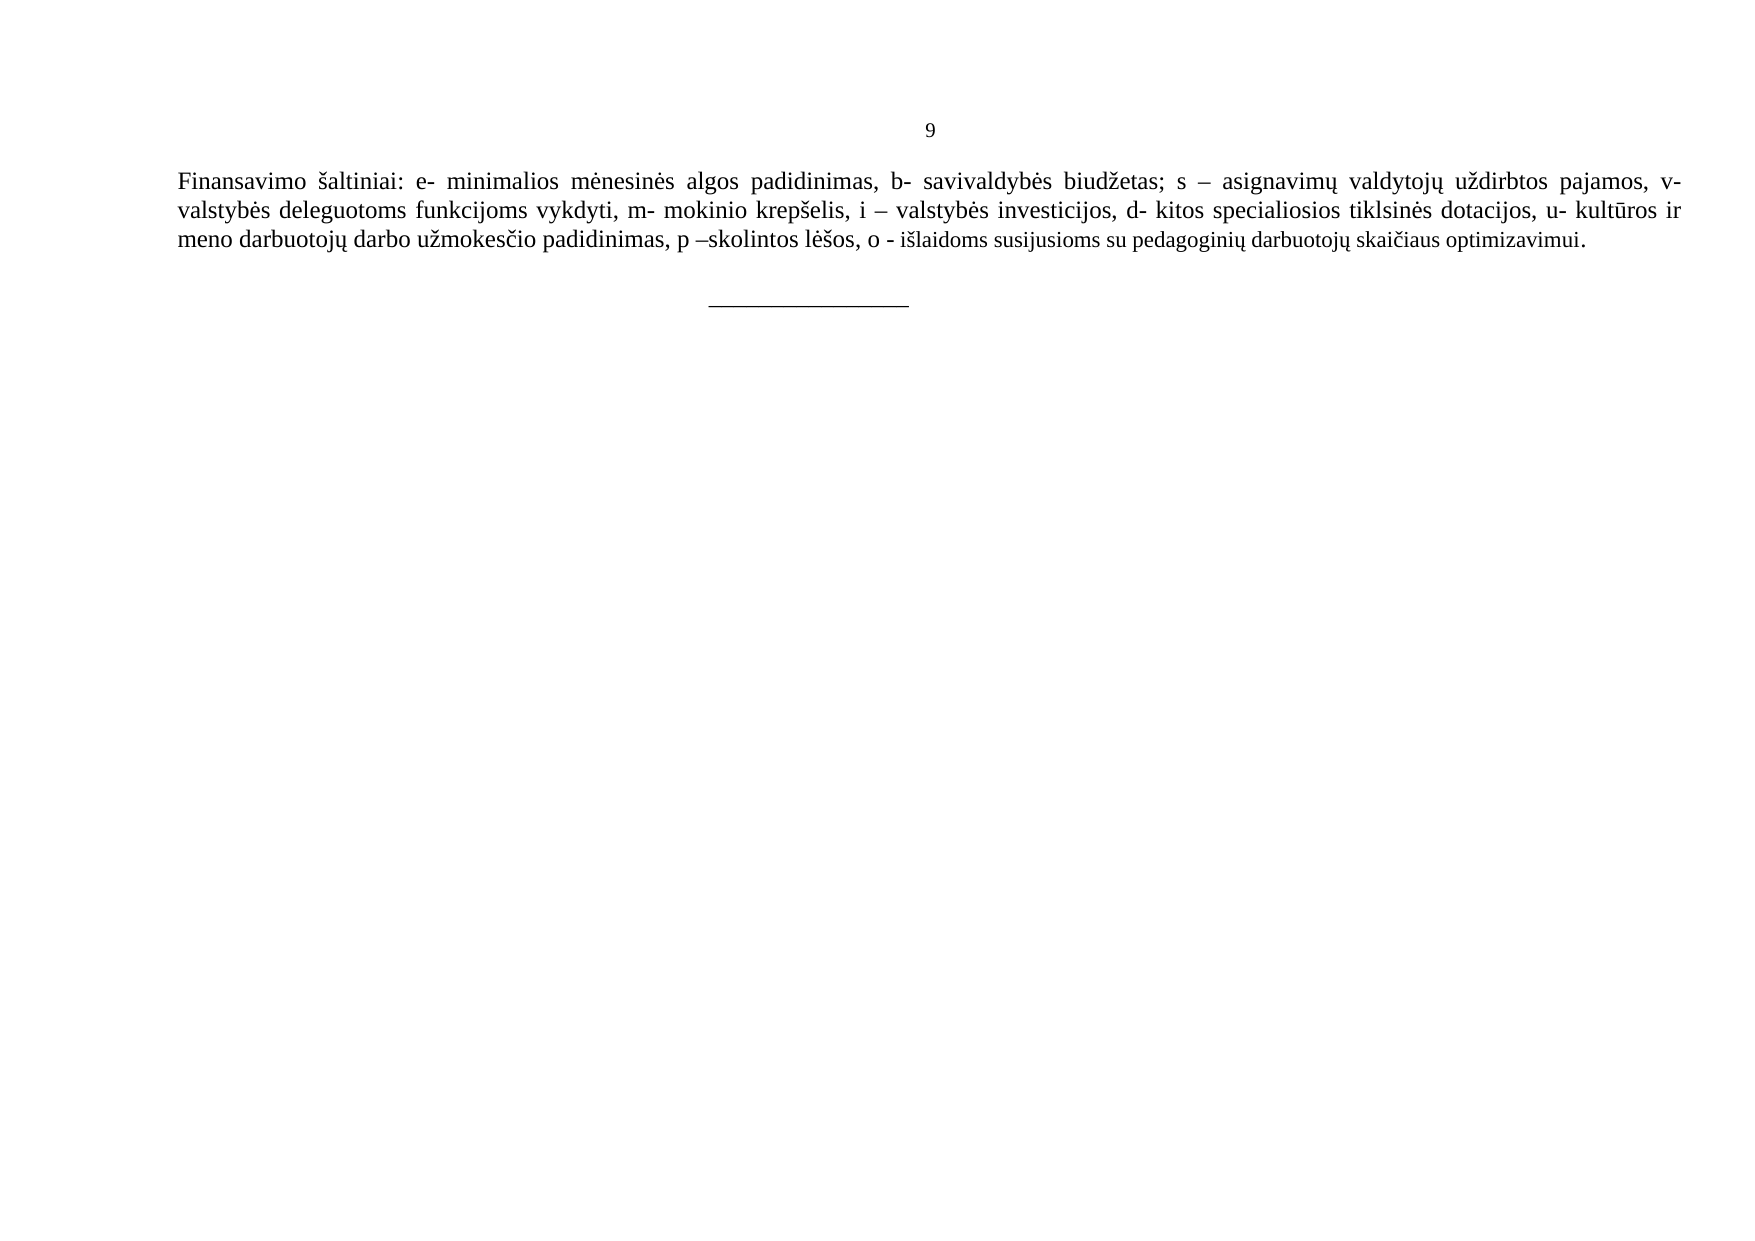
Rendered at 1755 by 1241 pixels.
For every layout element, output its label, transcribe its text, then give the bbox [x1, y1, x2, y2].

text ________________ [709, 281, 1683, 310]
text Finansavimo šaltiniai: e- minimalios mėnesinės algos padidinimas, b- savivaldybės biudžetas; s – asignavimų valdytojų uždirbtos pajamos, v- valstybės deleguotoms funkcijoms vykdyti, m- mokinio krepšelis, i – valstybės investicijos, d- kitos specialiosios tiklsinės dotacijos, u- kultūros ir meno darbuotojų darbo užmokesčio padidinimas, p –skolintos lėšos, o - išlaidoms susijusioms su pedagoginių darbuotojų skaičiaus optimizavimui. [177, 166, 1683, 252]
